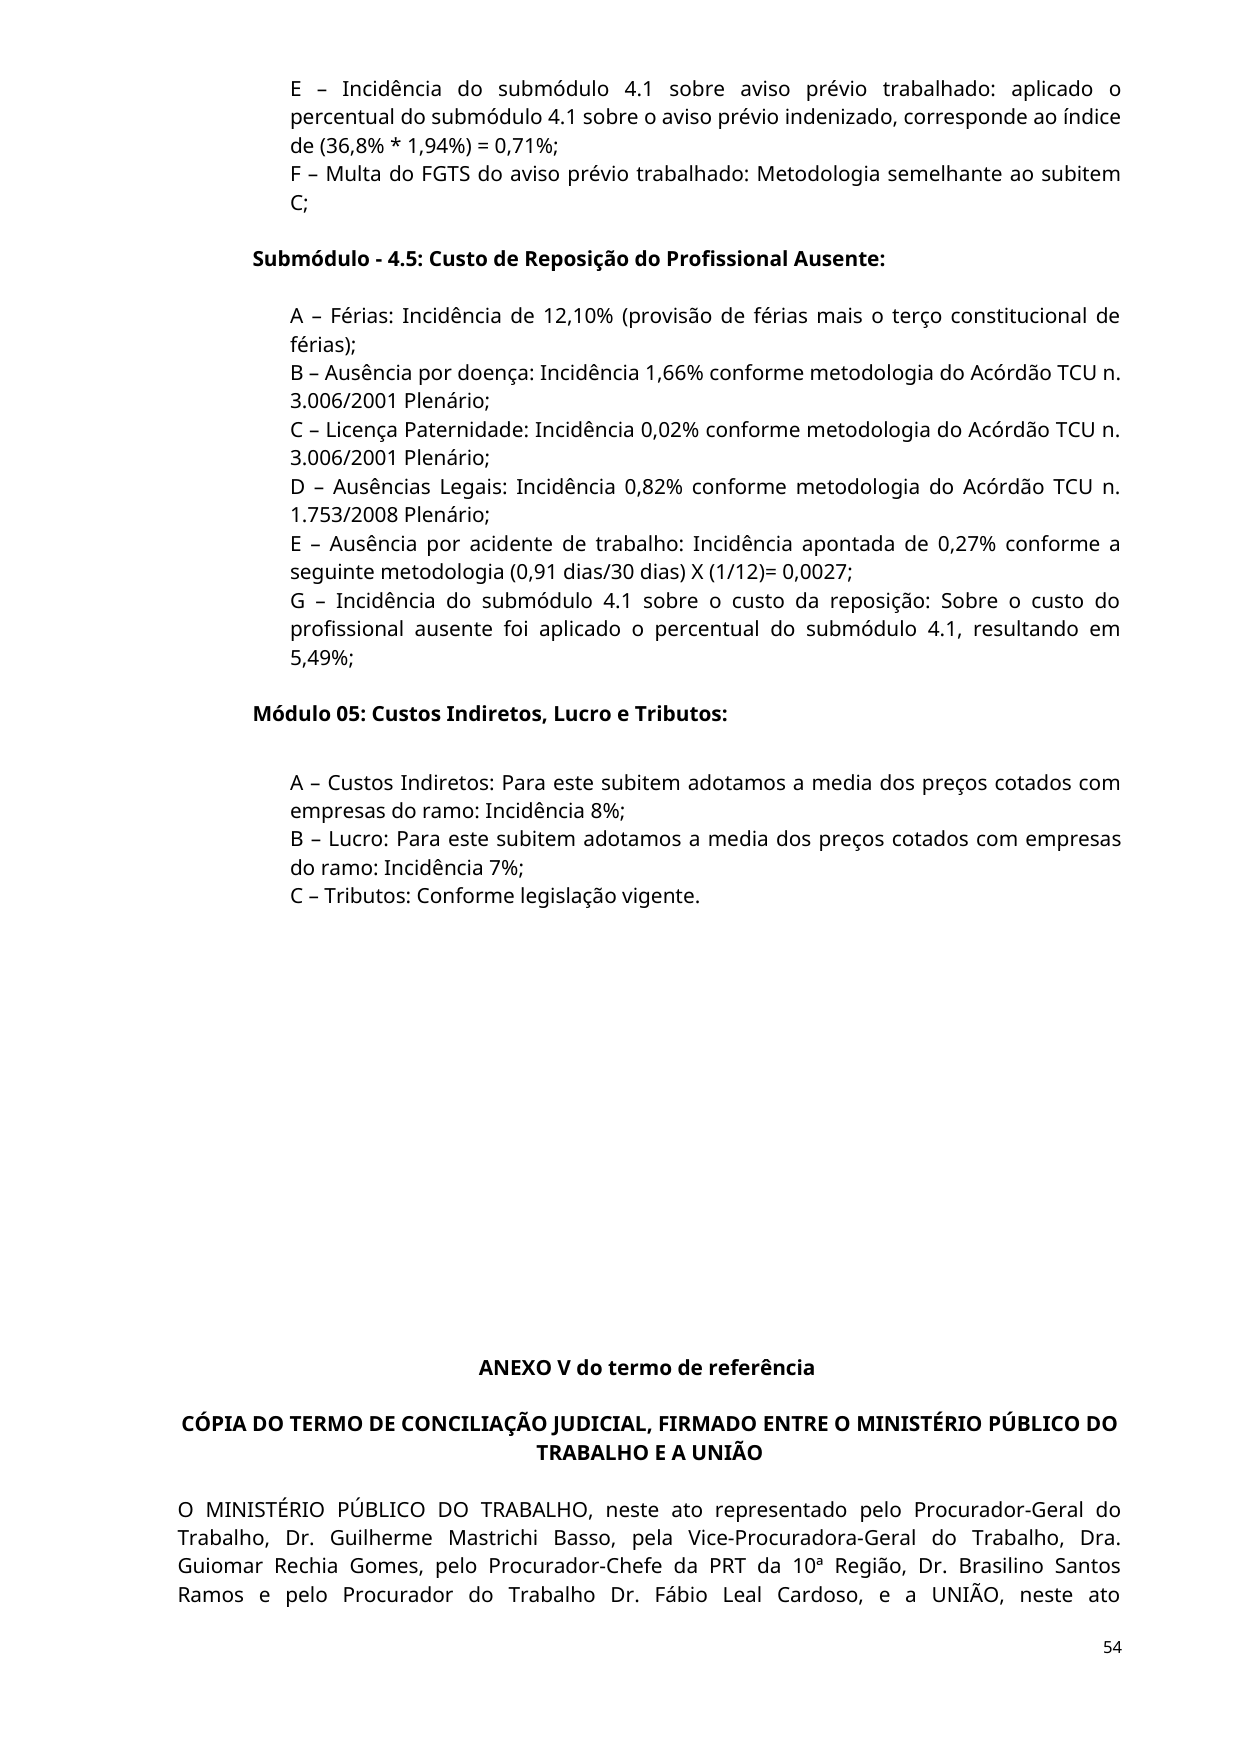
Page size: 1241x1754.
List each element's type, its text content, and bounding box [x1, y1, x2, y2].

text E – Incidência do submódulo 4.1 sobre aviso prévio trabalhado: aplicado o percentual do submódulo 4.1 sobre o aviso prévio indenizado, corresponde ao índice de (36,8% * 1,94%) = 0,71%; [290, 74, 1122, 159]
text O MINISTÉRIO PÚBLICO DO TRABALHO, neste ato representado pelo Procurador-Geral do Trabalho, Dr. Guilherme Mastrichi Basso, pela Vice-Procuradora-Geral do Trabalho, Dra. Guiomar Rechia Gomes, pelo Procurador-Chefe da PRT da 10ª Região, Dr. Brasilino Santos Ramos e pelo Procurador do Trabalho Dr. Fábio Leal Cardoso, e a UNIÃO, neste ato [177, 1495, 1122, 1608]
text CÓPIA DO TERMO DE CONCILIAÇÃO JUDICIAL, FIRMADO ENTRE O MINISTÉRIO PÚBLICO DO TRABALHO E A UNIÃO [177, 1409, 1122, 1466]
list Módulo 05: Custos Indiretos, Lucro e Tributos: [252, 699, 1122, 728]
list Submódulo - 4.5: Custo de Reposição do Profissional Ausente: [252, 244, 1122, 273]
text B – Lucro: Para este subitem adotamos a media dos preços cotados com empresas do ramo: Incidência 7%; [290, 824, 1122, 881]
text C – Tributos: Conforme legislação vigente. [290, 881, 1122, 910]
text ANEXO V do termo de referência [177, 1353, 1122, 1381]
text E – Ausência por acidente de trabalho: Incidência apontada de 0,27% conforme a seguinte metodologia (0,91 dias/30 dias) X (1/12)= 0,0027; [290, 529, 1122, 586]
text A – Férias: Incidência de 12,10% (provisão de férias mais o terço constitucional de férias); [290, 301, 1122, 358]
text G – Incidência do submódulo 4.1 sobre o custo da reposição: Sobre o custo do profissional ausente foi aplicado o percentual do submódulo 4.1, resultando em 5,49%; [290, 586, 1122, 671]
text D – Ausências Legais: Incidência 0,82% conforme metodologia do Acórdão TCU n. 1.753/2008 Plenário; [290, 472, 1122, 529]
text C – Licença Paternidade: Incidência 0,02% conforme metodologia do Acórdão TCU n. 3.006/2001 Plenário; [290, 415, 1122, 472]
text A – Custos Indiretos: Para este subitem adotamos a media dos preços cotados com empresas do ramo: Incidência 8%; [290, 768, 1122, 824]
text F – Multa do FGTS do aviso prévio trabalhado: Metodologia semelhante ao subitem C; [290, 159, 1122, 216]
text B – Ausência por doença: Incidência 1,66% conforme metodologia do Acórdão TCU n. 3.006/2001 Plenário; [290, 358, 1122, 415]
